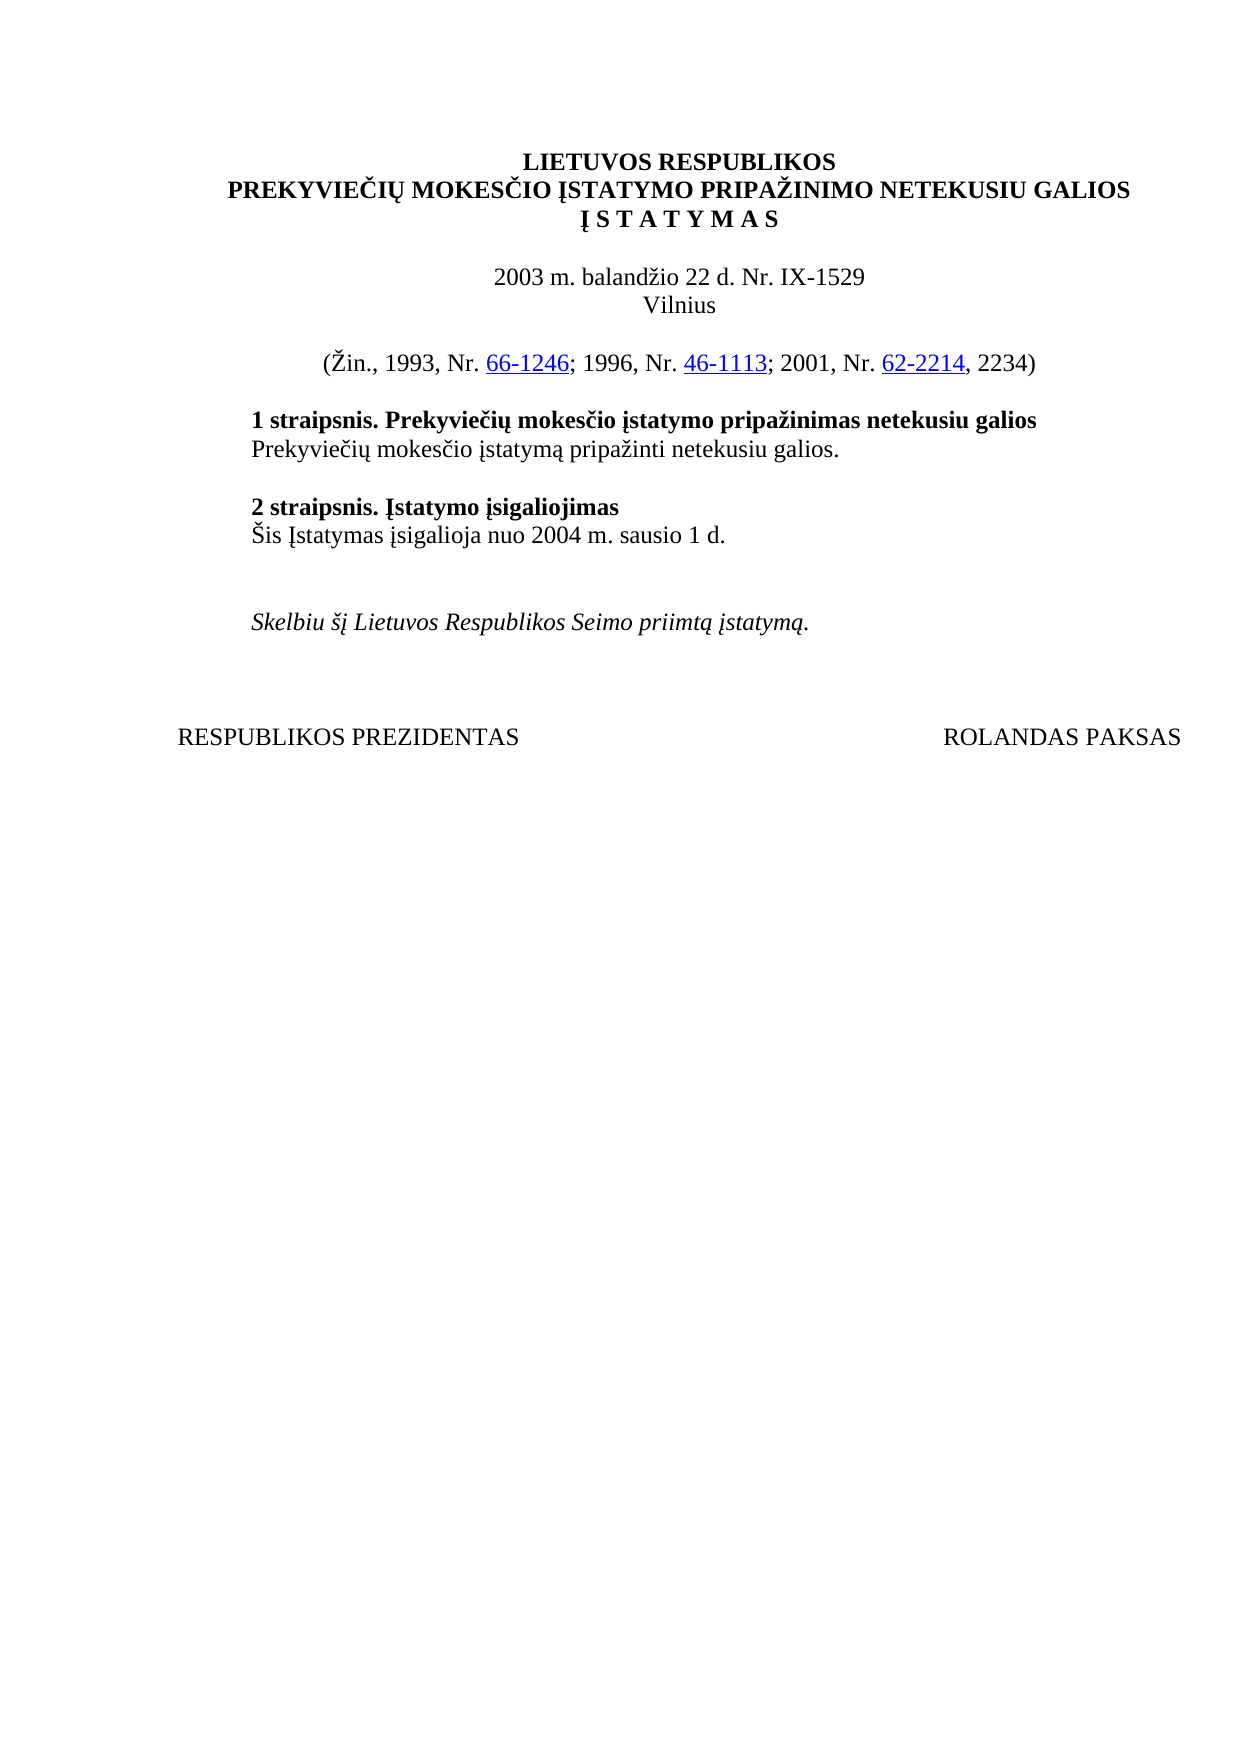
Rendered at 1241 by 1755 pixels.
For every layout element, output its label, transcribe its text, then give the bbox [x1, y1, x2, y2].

text 2003 m. balandžio 22 d. Nr. IX-1529 [177, 262, 1181, 291]
text Vilnius [177, 291, 1181, 319]
text Skelbiu šį Lietuvos Respublikos Seimo priimtą įstatymą. [177, 607, 1181, 636]
text Prekyviečių mokesčio įstatymą pripažinti netekusiu galios. [177, 434, 1181, 463]
text RESPUBLIKOS PREZIDENTAS ROLANDAS PAKSAS [177, 722, 1181, 751]
text Į S T A T Y M A S [177, 204, 1181, 233]
text LIETUVOS RESPUBLIKOS [177, 147, 1181, 176]
text 2 straipsnis. Įstatymo įsigaliojimas [177, 492, 1181, 521]
text PREKYVIEČIŲ MOKESČIO ĮSTATYMO PRIPAŽINIMO NETEKUSIU GALIOS [177, 176, 1181, 204]
text (Žin., 1993, Nr. 66-1246; 1996, Nr. 46-1113; 2001, Nr. 62-2214, 2234) [177, 348, 1181, 377]
text 1 straipsnis. Prekyviečių mokesčio įstatymo pripažinimas netekusiu galios [177, 406, 1181, 434]
text Šis Įstatymas įsigalioja nuo 2004 m. sausio 1 d. [177, 521, 1181, 549]
